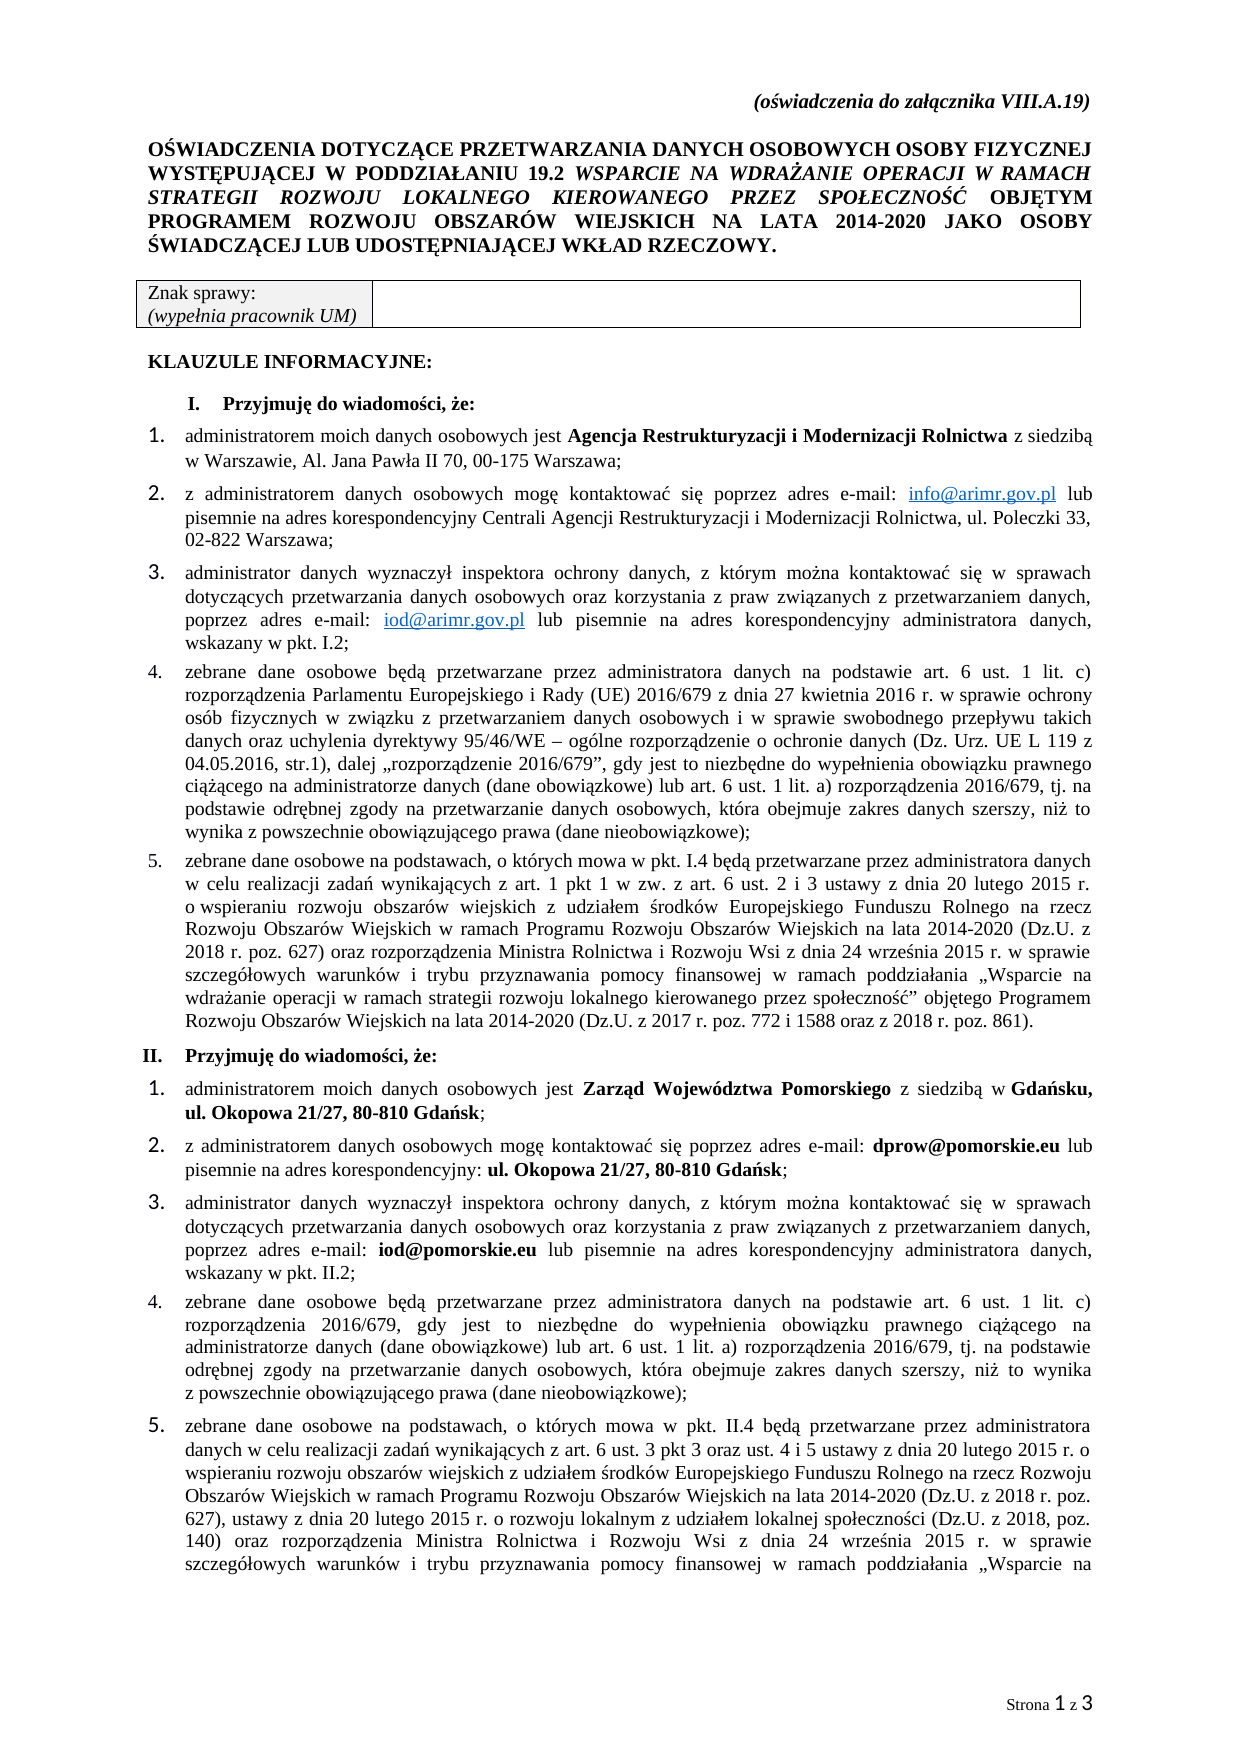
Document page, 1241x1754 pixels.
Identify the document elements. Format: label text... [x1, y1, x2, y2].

list z administratorem danych osobowych mogę kontaktować się poprzez adres e-mail: info@arimr.gov.pl lub pisemnie na adres korespondencyjny Centrali Agencji Restrukturyzacji i Modernizacji Rolnictwa, ul. Poleczki 33, 02-822 Warszawa; [148, 478, 1093, 551]
list administratorem moich danych osobowych jest Zarząd Województwa Pomorskiego z siedzibą w Gdańsku, ul. Okopowa 21/27, 80-810 Gdańsk; [148, 1073, 1093, 1124]
list OŚWIADCZENIA DOTYCZĄCE PRZETWARZANIA DANYCH OSOBOWYCH OSOBY FIZYCZNEJ WYSTĘPUJĄCEJ W PODDZIAŁANIU 19.2 WSPARCIE NA WDRAŻANIE OPERACJI W RAMACH STRATEGII ROZWOJU LOKALNEGO KIEROWANEGO PRZEZ SPOŁECZNOŚĆ OBJĘTYM PROGRAMEM ROZWOJU OBSZARÓW WIEJSKICH NA LATA 2014-2020 JAKO OSOBY ŚWIADCZĄCEJ LUB UDOSTĘPNIAJĄCEJ WKŁAD RZECZOWY. [148, 137, 1093, 257]
list zebrane dane osobowe będą przetwarzane przez administratora danych na podstawie art. 6 ust. 1 lit. c) rozporządzenia 2016/679, gdy jest to niezbędne do wypełnienia obowiązku prawnego ciążącego na administratorze danych (dane obowiązkowe) lub art. 6 ust. 1 lit. a) rozporządzenia 2016/679, tj. na podstawie odrębnej zgody na przetwarzanie danych osobowych, która obejmuje zakres danych szerszy, niż to wynika z powszechnie obowiązującego prawa (dane nieobowiązkowe); [148, 1290, 1093, 1404]
list administrator danych wyznaczył inspektora ochrony danych, z którym można kontaktować się w sprawach dotyczących przetwarzania danych osobowych oraz korzystania z praw związanych z przetwarzaniem danych, poprzez adres e-mail: iod@arimr.gov.pl lub pisemnie na adres korespondencyjny administratora danych, wskazany w pkt. I.2; [148, 557, 1093, 654]
list zebrane dane osobowe na podstawach, o których mowa w pkt. I.4 będą przetwarzane przez administratora danych w celu realizacji zadań wynikających z art. 1 pkt 1 w zw. z art. 6 ust. 2 i 3 ustawy z dnia 20 lutego 2015 r. o wspieraniu rozwoju obszarów wiejskich z udziałem środków Europejskiego Funduszu Rolnego na rzecz Rozwoju Obszarów Wiejskich w ramach Programu Rozwoju Obszarów Wiejskich na lata 2014-2020 (Dz.U. z 2018 r. poz. 627) oraz rozporządzenia Ministra Rolnictwa i Rozwoju Wsi z dnia 24 września 2015 r. w sprawie szczegółowych warunków i trybu przyznawania pomocy finansowej w ramach poddziałania „Wsparcie na wdrażanie operacji w ramach strategii rozwoju lokalnego kierowanego przez społeczność” objętego Programem Rozwoju Obszarów Wiejskich na lata 2014-2020 (Dz.U. z 2017 r. poz. 772 i 1588 oraz z 2018 r. poz. 861). [148, 849, 1093, 1031]
text KLAUZULE INFORMACYJNE: [148, 350, 1093, 373]
table_header Znak sprawy: (wypełnia pracownik UM) [137, 281, 372, 327]
table_cell [372, 328, 1080, 350]
table_cell [136, 328, 372, 350]
list Przyjmuję do wiadomości, że: [162, 1044, 1093, 1067]
list Przyjmuję do wiadomości, że: [200, 391, 1093, 414]
list (oświadczenia do załącznika VIII.A.19) [148, 89, 1093, 113]
list z administratorem danych osobowych mogę kontaktować się poprzez adres e-mail: dprow@pomorskie.eu lub pisemnie na adres korespondencyjny: ul. Okopowa 21/27, 80-810 Gdańsk; [148, 1130, 1093, 1181]
list zebrane dane osobowe będą przetwarzane przez administratora danych na podstawie art. 6 ust. 1 lit. c) rozporządzenia Parlamentu Europejskiego i Rady (UE) 2016/679 z dnia 27 kwietnia 2016 r. w sprawie ochrony osób fizycznych w związku z przetwarzaniem danych osobowych i w sprawie swobodnego przepływu takich danych oraz uchylenia dyrektywy 95/46/WE – ogólne rozporządzenie o ochronie danych (Dz. Urz. UE L 119 z 04.05.2016, str.1), dalej „rozporządzenie 2016/679”, gdy jest to niezbędne do wypełnienia obowiązku prawnego ciążącego na administratorze danych (dane obowiązkowe) lub art. 6 ust. 1 lit. a) rozporządzenia 2016/679, tj. na podstawie odrębnej zgody na przetwarzanie danych osobowych, która obejmuje zakres danych szerszy, niż to wynika z powszechnie obowiązującego prawa (dane nieobowiązkowe); [148, 660, 1093, 843]
list administratorem moich danych osobowych jest Agencja Restrukturyzacji i Modernizacji Rolnictwa z siedzibą w Warszawie, Al. Jana Pawła II 70, 00-175 Warszawa; [148, 421, 1093, 471]
list zebrane dane osobowe na podstawach, o których mowa w pkt. II.4 będą przetwarzane przez administratora danych w celu realizacji zadań wynikających z art. 6 ust. 3 pkt 3 oraz ust. 4 i 5 ustawy z dnia 20 lutego 2015 r. o wspieraniu rozwoju obszarów wiejskich z udziałem środków Europejskiego Funduszu Rolnego na rzecz Rozwoju Obszarów Wiejskich w ramach Programu Rozwoju Obszarów Wiejskich na lata 2014-2020 (Dz.U. z 2018 r. poz. 627), ustawy z dnia 20 lutego 2015 r. o rozwoju lokalnym z udziałem lokalnej społeczności (Dz.U. z 2018, poz. 140) oraz rozporządzenia Ministra Rolnictwa i Rozwoju Wsi z dnia 24 września 2015 r. w sprawie szczegółowych warunków i trybu przyznawania pomocy finansowej w ramach poddziałania „Wsparcie na [148, 1410, 1093, 1575]
table_header [373, 281, 1080, 327]
list administrator danych wyznaczył inspektora ochrony danych, z którym można kontaktować się w sprawach dotyczących przetwarzania danych osobowych oraz korzystania z praw związanych z przetwarzaniem danych, poprzez adres e-mail: iod@pomorskie.eu lub pisemnie na adres korespondencyjny administratora danych, wskazany w pkt. II.2; [148, 1187, 1093, 1284]
